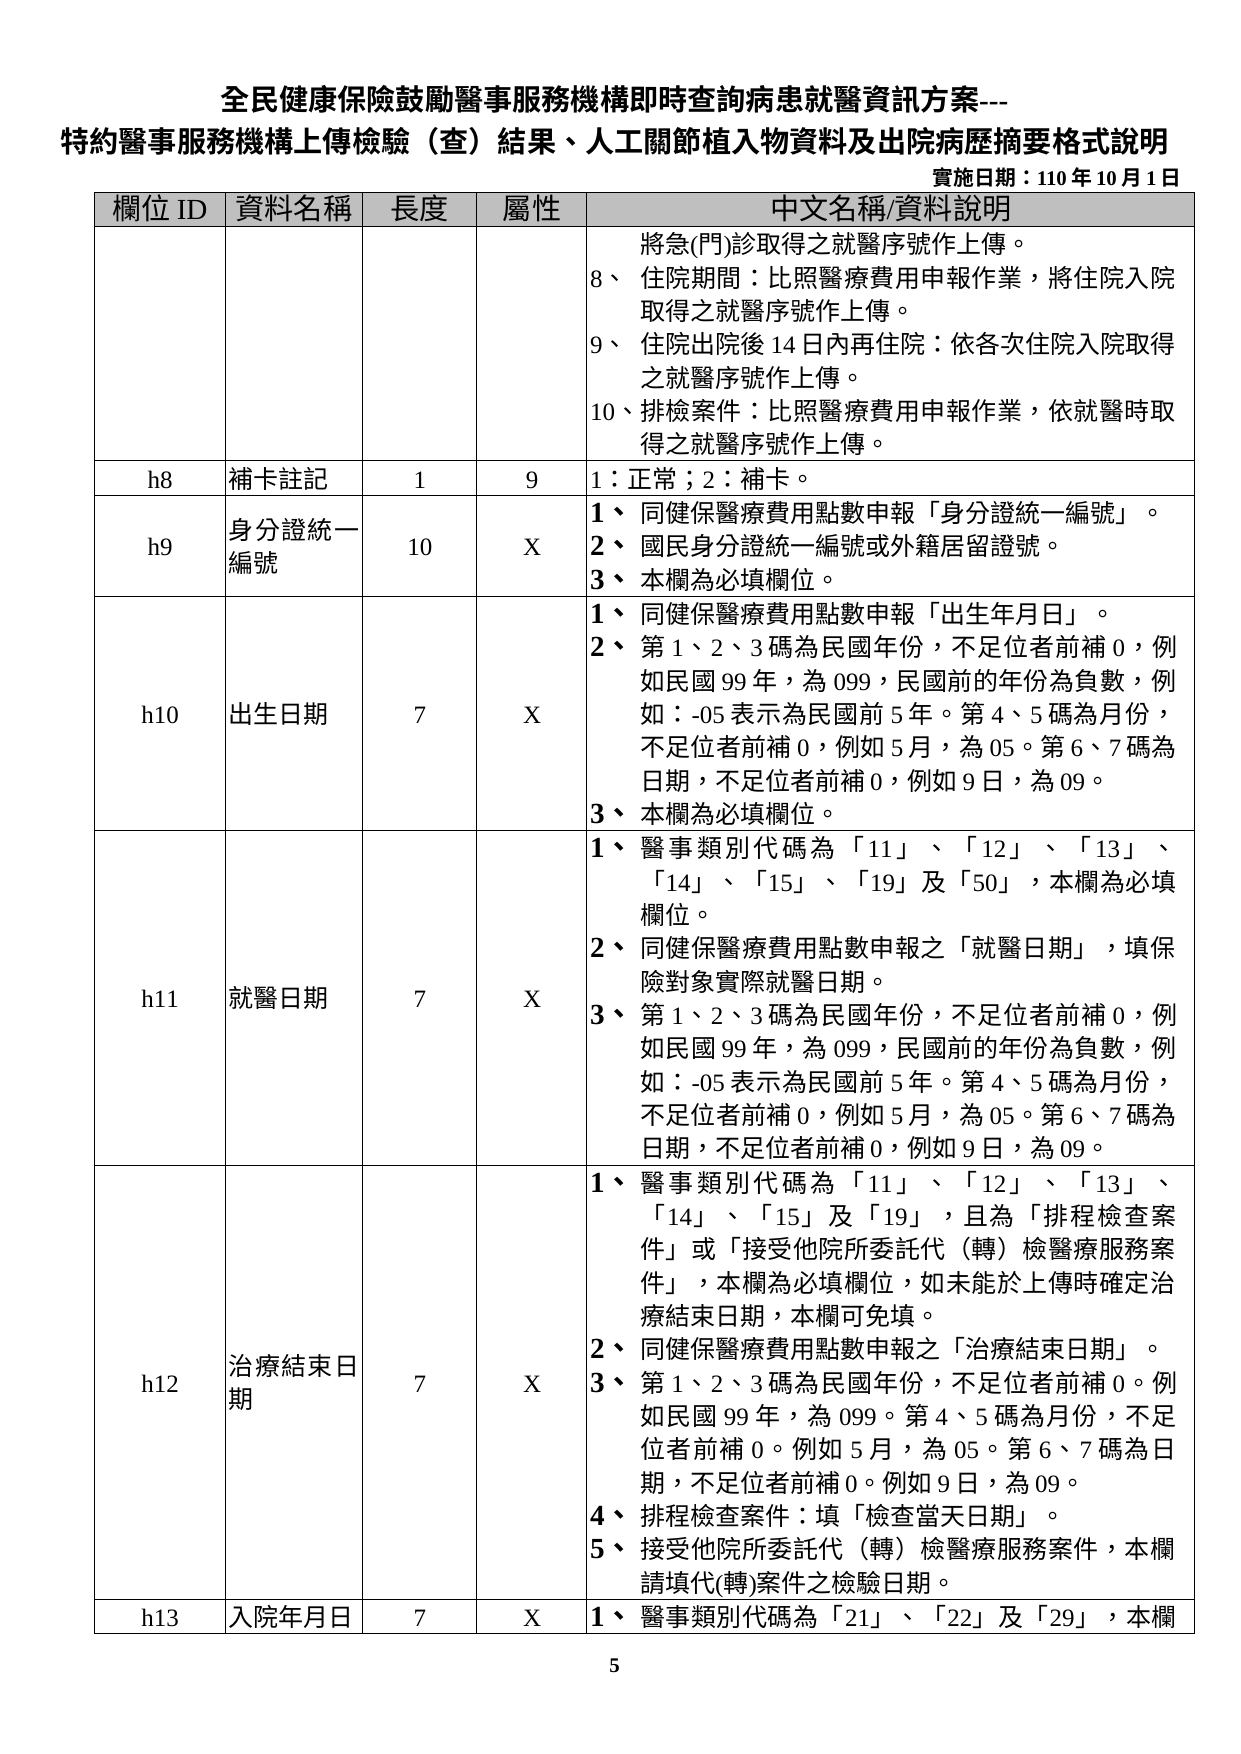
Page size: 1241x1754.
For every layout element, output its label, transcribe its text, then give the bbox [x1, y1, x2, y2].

table_cell 9 [477, 461, 586, 495]
table_cell h11 [95, 831, 225, 1164]
table_cell 將急(門)診取得之就醫序號作上傳。 住院期間：比照醫療費用申報作業，將住院入院取得之就醫序號作上傳。 住院出院後14日內再住院：依各次住院入院取得之就醫序號作上傳。 排檢案件：比照醫療費用申報作業，依就醫時取得之就醫序號作上傳。 [587, 227, 1194, 460]
table_cell 7 [363, 597, 476, 830]
table_cell 同健保醫療費用點數申報「出生年月日」。 第1、2、3碼為民國年份，不足位者前補0，例如民國99年，為099，民國前的年份為負數，例如：-05表示為民國前5年。第4、5碼為月份，不足位者前補0，例如5月，為05。第6、7碼為日期，不足位者前補0，例如9日，為09。 本欄為必填欄位。 [587, 597, 1194, 830]
table_cell 同健保醫療費用點數申報「身分證統一編號」。 國民身分證統一編號或外籍居留證號。 本欄為必填欄位。 [587, 496, 1194, 596]
table_cell 醫事類別代碼為「11」、「12」、「13」、「14」、「15」、「19」及「50」，本欄為必填欄位。 同健保醫療費用點數申報之「就醫日期」，填保險對象實際就醫日期。 第1、2、3碼為民國年份，不足位者前補0，例如民國99年，為099，民國前的年份為負數，例如：-05表示為民國前5年。第4、5碼為月份，不足位者前補0，例如5月，為05。第6、7碼為日期，不足位者前補0，例如9日，為09。 [587, 831, 1194, 1164]
table_cell X [477, 1166, 586, 1599]
table_cell 醫事類別代碼為「11」、「12」、「13」、「14」、「15」及「19」，且為「排程檢查案件」或「接受他院所委託代（轉）檢醫療服務案件」，本欄為必填欄位，如未能於上傳時確定治療結束日期，本欄可免填。 同健保醫療費用點數申報之「治療結束日期」。 第1、2、3碼為民國年份，不足位者前補0。例如民國99年，為099。第4、5碼為月份，不足位者前補0。例如5月，為05。第6、7碼為日期，不足位者前補0。例如9日，為09。 排程檢查案件：填「檢查當天日期」。 接受他院所委託代（轉）檢醫療服務案件，本欄請填代(轉)案件之檢驗日期。 [587, 1166, 1194, 1599]
table_header 資料名稱 [226, 193, 362, 226]
table_cell h10 [95, 597, 225, 830]
table_cell h9 [95, 496, 225, 596]
table_header 屬性 [477, 193, 586, 226]
table_cell h8 [95, 461, 225, 495]
table_header 欄位ID [95, 193, 225, 226]
table_cell h12 [95, 1166, 225, 1599]
table_cell X [477, 597, 586, 830]
table_cell [477, 227, 586, 460]
table_header 長度 [363, 193, 476, 226]
table_cell 1：正常；2：補卡。 [587, 461, 1194, 495]
table_cell [226, 227, 362, 460]
table_header 中文名稱/資料說明 [587, 193, 1194, 226]
table_cell 10 [363, 496, 476, 596]
table_cell 入院年月日 [226, 1600, 362, 1633]
table_cell h13 [95, 1600, 225, 1633]
table_cell 出生日期 [226, 597, 362, 830]
table_cell [95, 227, 225, 460]
table_cell 1 [363, 461, 476, 495]
table_cell 身分證統一編號 [226, 496, 362, 596]
table_cell X [477, 496, 586, 596]
table_cell X [477, 831, 586, 1164]
table_cell 補卡註記 [226, 461, 362, 495]
table_cell [363, 227, 476, 460]
table_cell 醫事類別代碼為「21」、「22」及「29」，本欄為必填欄位。 同健保醫療費用點數申報之「入院年月日」。 第1、2、3碼為民國年份，不足位者前補0，例如民國99年，為099，民國前的年份為負數，例如：-05表示為民國前5年。第4、5碼為月份，不足位者前補0，例如5月，為05。第6、7碼為日期，不足位者前補0，例如9日，為09。 [587, 1600, 1194, 1633]
table_cell X [477, 1600, 586, 1633]
table_cell 7 [363, 1166, 476, 1599]
table_cell 治療結束日期 [226, 1166, 362, 1599]
table_cell 7 [363, 1600, 476, 1633]
table_cell 就醫日期 [226, 831, 362, 1164]
table_cell 7 [363, 831, 476, 1164]
